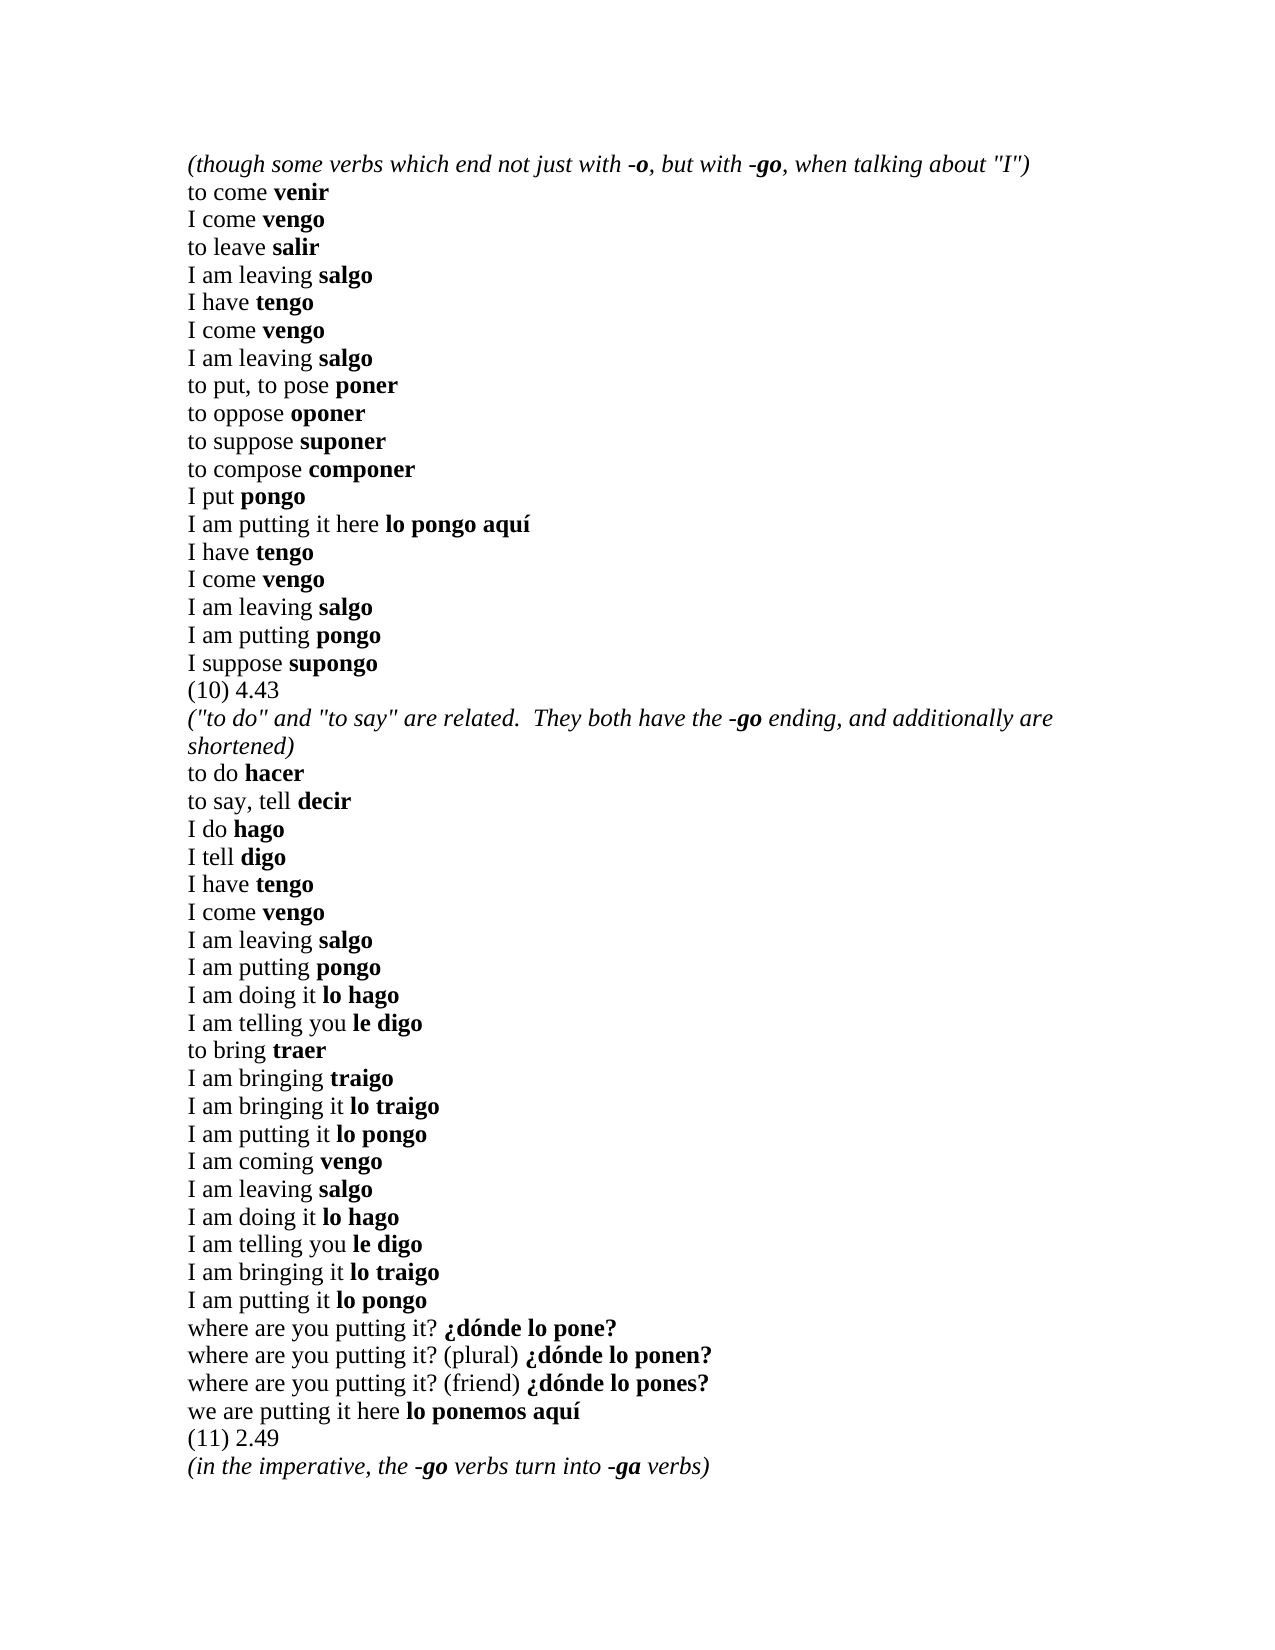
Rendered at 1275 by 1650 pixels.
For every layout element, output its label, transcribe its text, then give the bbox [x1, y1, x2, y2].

text (10) 4.43 [187, 676, 1087, 704]
text (11) 2.49 [187, 1424, 1087, 1452]
text to leave salir [187, 233, 1087, 261]
text we are putting it here lo ponemos aquí [187, 1397, 1087, 1424]
text I am telling you le digo [187, 1009, 1087, 1037]
text ("to do" and "to say" are related. They both have the -go ending, and additionally are shortened) [187, 704, 1087, 759]
text to bring traer [187, 1037, 1087, 1064]
text I am coming vengo [187, 1147, 1087, 1175]
text I tell digo [187, 843, 1087, 870]
text I am leaving salgo [187, 926, 1087, 953]
text (in the imperative, the -go verbs turn into -ga verbs) [187, 1452, 1087, 1480]
text to suppose suponer [187, 427, 1087, 455]
text to oppose oponer [187, 399, 1087, 427]
text I am putting it lo pongo [187, 1120, 1087, 1147]
text I am leaving salgo [187, 1175, 1087, 1203]
text I come vengo [187, 898, 1087, 926]
text I am leaving salgo [187, 344, 1087, 372]
text where are you putting it? ¿dónde lo pone? [187, 1314, 1087, 1341]
text I do hago [187, 815, 1087, 843]
text I am putting pongo [187, 621, 1087, 649]
text (though some verbs which end not just with -o, but with -go, when talking about "I") [187, 150, 1087, 178]
text I am doing it lo hago [187, 1203, 1087, 1231]
text where are you putting it? (friend) ¿dónde lo pones? [187, 1369, 1087, 1397]
text I am leaving salgo [187, 261, 1087, 288]
text I am putting pongo [187, 953, 1087, 981]
text I have tengo [187, 870, 1087, 898]
text I am telling you le digo [187, 1231, 1087, 1258]
text to say, tell decir [187, 787, 1087, 815]
text I come vengo [187, 316, 1087, 344]
text to put, to pose poner [187, 372, 1087, 399]
text I am bringing it lo traigo [187, 1258, 1087, 1286]
text to come venir [187, 178, 1087, 205]
text I have tengo [187, 538, 1087, 566]
text I am doing it lo hago [187, 981, 1087, 1009]
text I am putting it here lo pongo aquí [187, 510, 1087, 538]
text where are you putting it? (plural) ¿dónde lo ponen? [187, 1341, 1087, 1369]
text I suppose supongo [187, 649, 1087, 676]
text I put pongo [187, 482, 1087, 510]
text I am bringing it lo traigo [187, 1092, 1087, 1120]
text to compose componer [187, 455, 1087, 482]
text I am putting it lo pongo [187, 1286, 1087, 1314]
text I am leaving salgo [187, 593, 1087, 621]
text I have tengo [187, 288, 1087, 316]
text I come vengo [187, 566, 1087, 593]
text to do hacer [187, 759, 1087, 787]
text I come vengo [187, 205, 1087, 233]
text I am bringing traigo [187, 1064, 1087, 1092]
